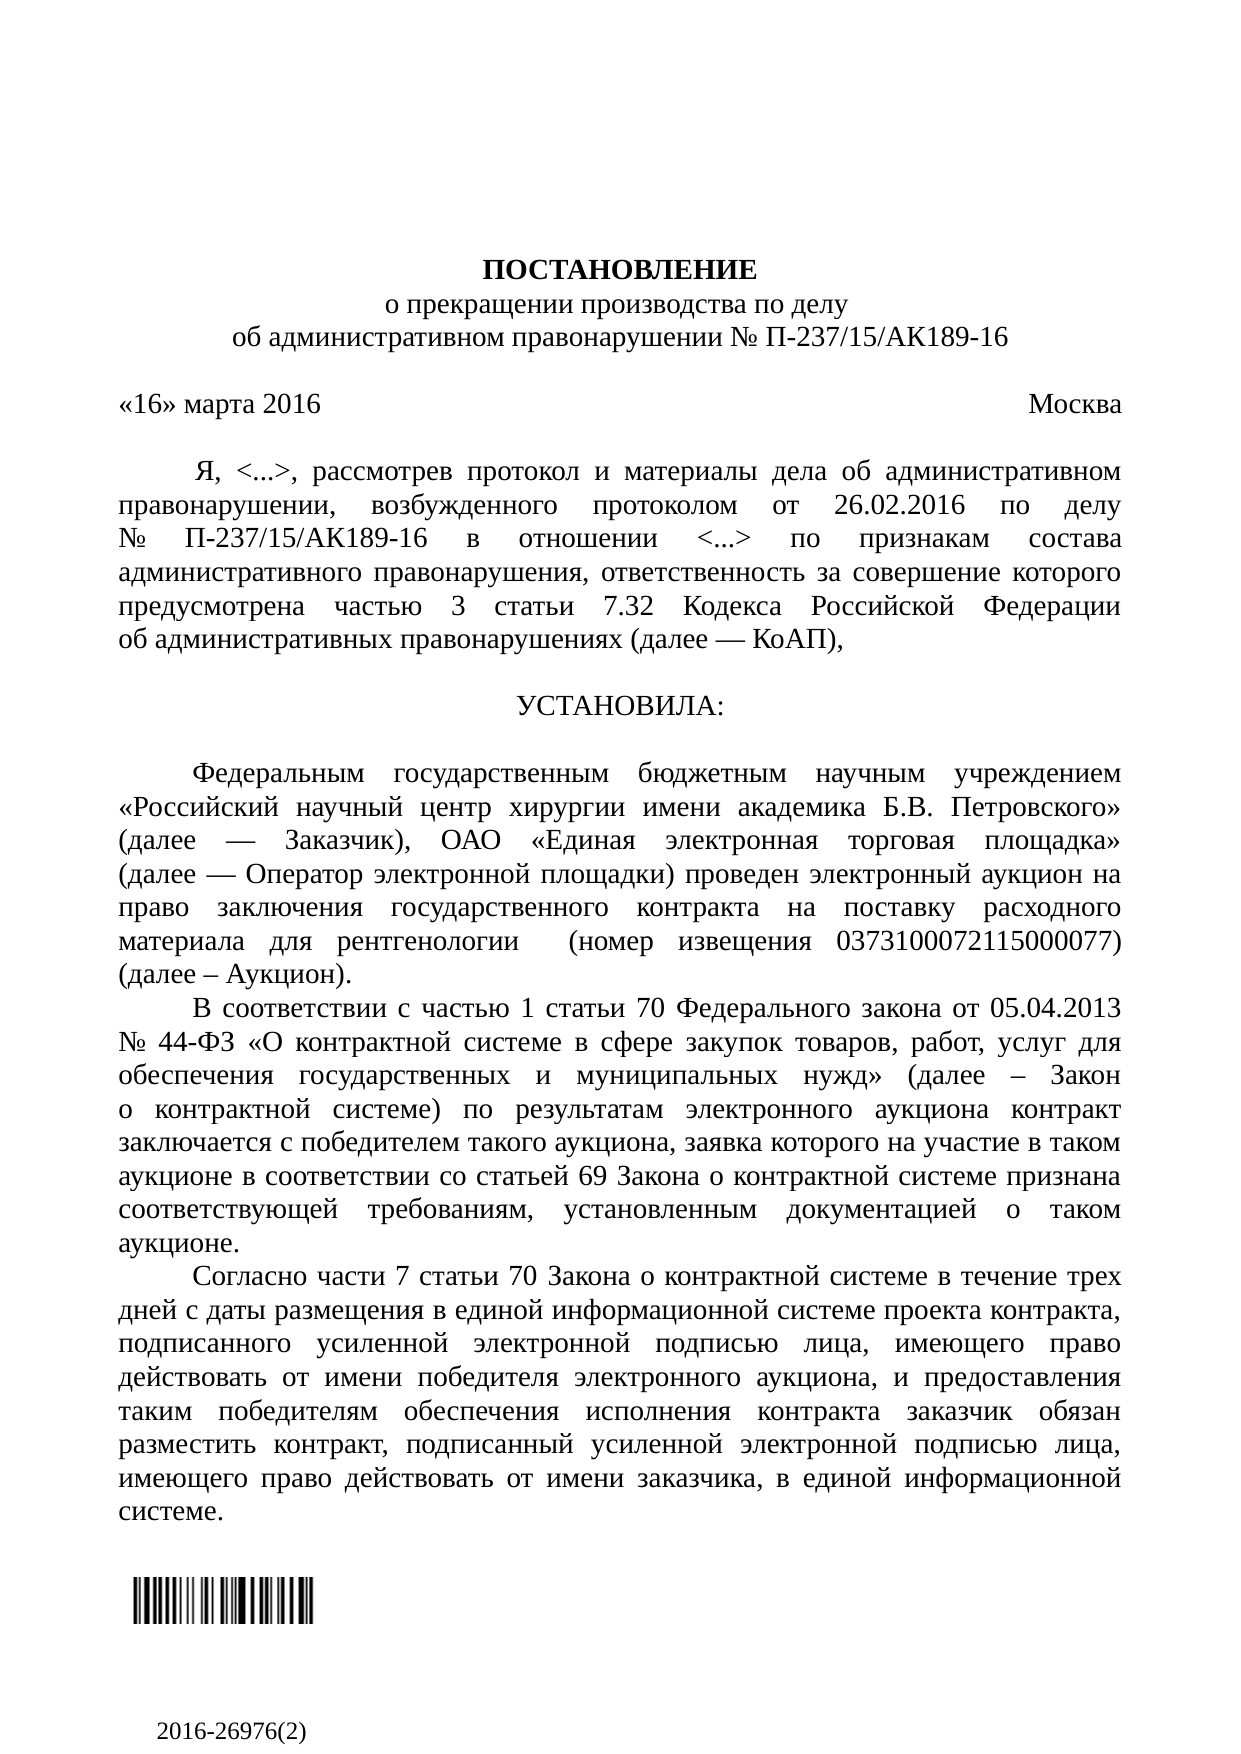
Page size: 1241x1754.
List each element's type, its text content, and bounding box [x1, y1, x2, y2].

text ПОСТАНОВЛЕНИЕ [118, 252, 1122, 286]
text Я, <...>, рассмотрев протокол и материалы дела об административном правонарушении, возбужденного протоколом от 26.02.2016 по делу № П-237/15/АК189-16 в отношении <...> по признакам состава административного правонарушения, ответственность за совершение которого предусмотрена частью 3 статьи 7.32 Кодекса Российской Федерации об административных правонарушениях (далее — КоАП), [118, 453, 1122, 655]
text УСТАНОВИЛА: [118, 688, 1122, 722]
text В соответствии с частью 1 статьи 70 Федерального закона от 05.04.2013 № 44-ФЗ «О контрактной системе в сфере закупок товаров, работ, услуг для обеспечения государственных и муниципальных нужд» (далее – Закон о контрактной системе) по результатам электронного аукциона контракт заключается с победителем такого аукциона, заявка которого на участие в таком аукционе в соответствии со статьей 69 Закона о контрактной системе признана соответствующей требованиям, установленным документацией о таком аукционе. [118, 990, 1122, 1258]
text об административном правонарушении № П-237/15/АК189-16 [118, 319, 1122, 353]
picture [118, 1577, 331, 1624]
text Федеральным государственным бюджетным научным учреждением «Российский научный центр хирургии имени академика Б.В. Петровского» (далее — Заказчик), ОАО «Единая электронная торговая площадка» (далее — Оператор электронной площадки) проведен электронный аукцион на право заключения государственного контракта на поставку расходного материала для рентгенологии (номер извещения 0373100072115000077) (далее – Аукцион). [118, 755, 1122, 990]
text Согласно части 7 статьи 70 Закона о контрактной системе в течение трех дней с даты размещения в единой информационной системе проекта контракта, подписанного усиленной электронной подписью лица, имеющего право действовать от имени победителя электронного аукциона, и предоставления таким победителям обеспечения исполнения контракта заказчик обязан разместить контракт, подписанный усиленной электронной подписью лица, имеющего право действовать от имени заказчика, в единой информационной системе. [118, 1258, 1122, 1527]
text «16» марта 2016 Москва [118, 386, 1122, 420]
text о прекращении производства по делу [118, 286, 1122, 319]
